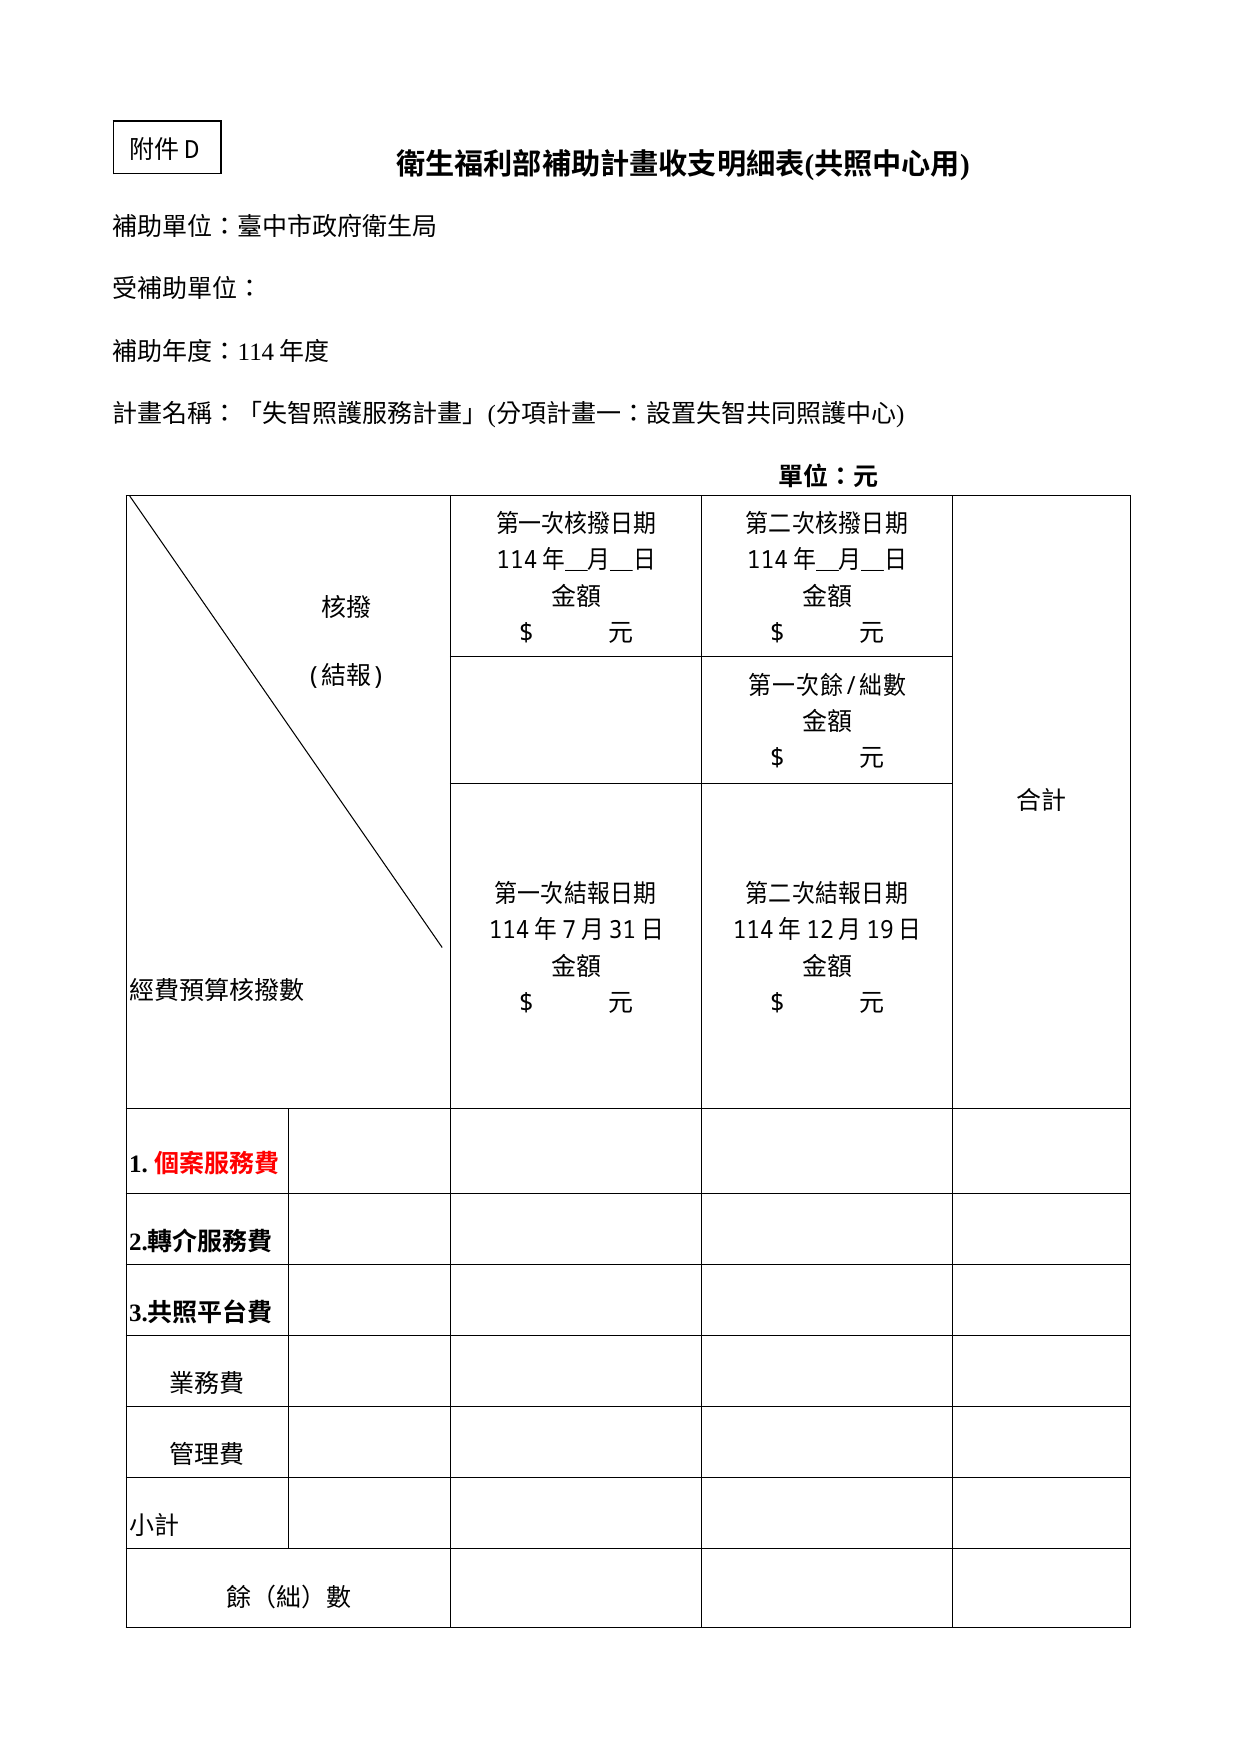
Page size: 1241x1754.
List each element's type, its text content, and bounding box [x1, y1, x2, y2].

text 附件D [129, 129, 205, 165]
text 計畫名稱：「失智照護服務計畫」(分項計畫一：設置失智共同照護中心) [112, 370, 1144, 433]
table_cell [451, 1407, 701, 1477]
table_header 第一次核撥日期 114年＿月＿日 金額 $ 元 [451, 496, 701, 656]
table_cell [451, 1194, 701, 1264]
table_cell [953, 1478, 1130, 1548]
text 衛生福利部補助計畫收支明細表(共照中心用) [112, 120, 1144, 183]
table_cell [289, 1109, 450, 1193]
table_cell [289, 1194, 450, 1264]
table_cell 業務費 [127, 1336, 288, 1406]
table_cell [451, 1265, 701, 1335]
table_cell [451, 657, 701, 783]
table_cell 第一次餘/絀數 金額 $ 元 [702, 657, 952, 783]
table_cell [702, 1336, 952, 1406]
table_cell 小計 [127, 1478, 288, 1548]
table_cell [451, 1109, 701, 1193]
table_cell [702, 1478, 952, 1548]
text 補助年度：114年度 [112, 308, 1144, 370]
table_cell [451, 1549, 701, 1627]
table_cell [289, 1478, 450, 1548]
text 受補助單位： [112, 245, 1144, 308]
table_cell 第二次結報日期 114年12月19日 金額 $ 元 [702, 784, 952, 1108]
table_header 合計 [953, 496, 1130, 1108]
table_cell [289, 1265, 450, 1335]
table_cell [289, 1407, 450, 1477]
table_header 核撥 (結報) 經費預算核撥數 [127, 496, 450, 1108]
table_cell [953, 1265, 1130, 1335]
table_cell [702, 1407, 952, 1477]
table_header 第二次核撥日期 114年＿月＿日 金額 $ 元 [702, 496, 952, 656]
table_cell [702, 1194, 952, 1264]
table_cell [953, 1194, 1130, 1264]
table_cell [702, 1109, 952, 1193]
table_cell 餘（絀）數 [127, 1549, 450, 1627]
table_cell 3.共照平台費 [127, 1265, 288, 1335]
text 補助單位：臺中市政府衛生局 [112, 183, 1144, 245]
table_cell 1. 個案服務費 [127, 1109, 288, 1193]
table_cell [953, 1109, 1130, 1193]
table_cell [953, 1336, 1130, 1406]
table_cell 2.轉介服務費 [127, 1194, 288, 1264]
table_cell [953, 1549, 1130, 1627]
text 單位：元 [112, 433, 1144, 495]
table_cell [702, 1549, 952, 1627]
table_cell [702, 1265, 952, 1335]
table_cell 管理費 [127, 1407, 288, 1477]
table_cell [451, 1336, 701, 1406]
table_cell [451, 1478, 701, 1548]
table_cell [289, 1336, 450, 1406]
table_cell [953, 1407, 1130, 1477]
table_cell 第一次結報日期 114年7月31日 金額 $ 元 [451, 784, 701, 1108]
